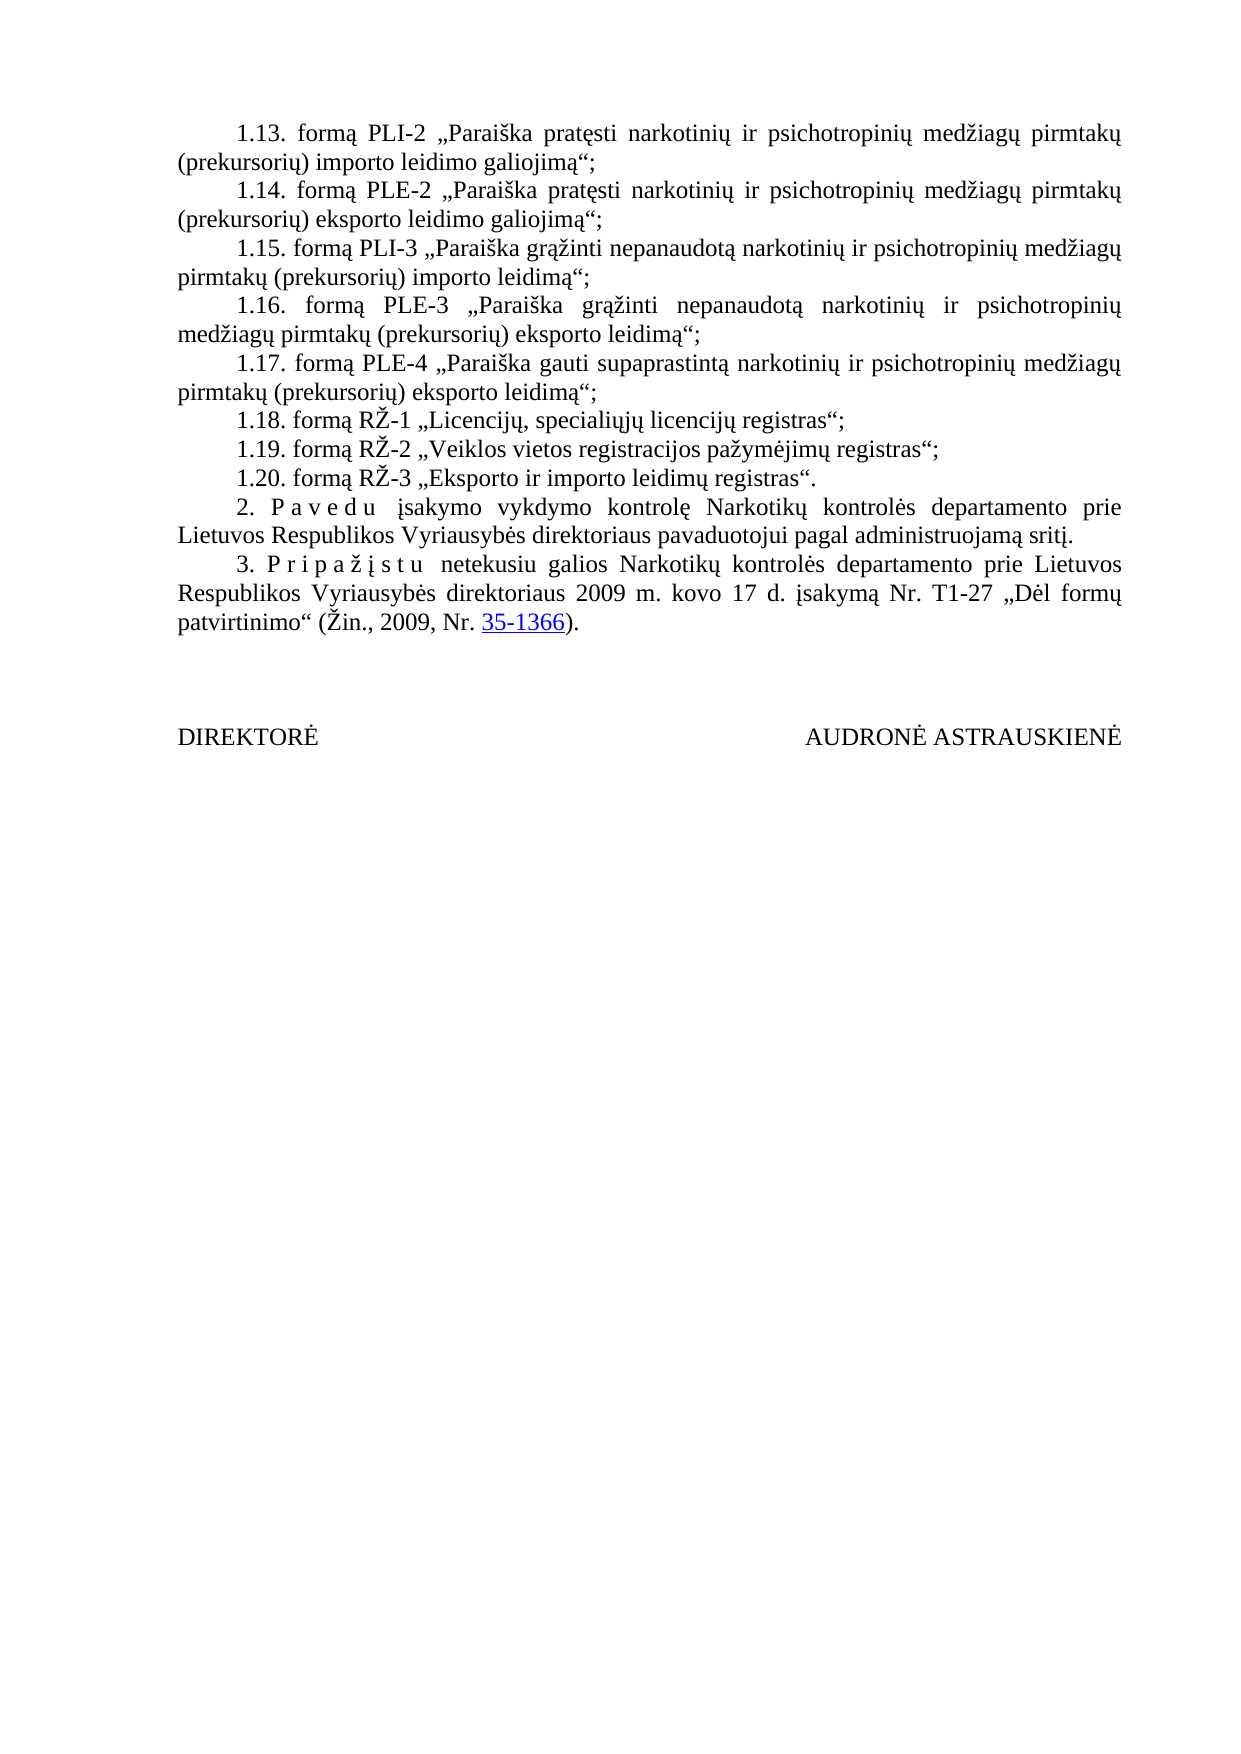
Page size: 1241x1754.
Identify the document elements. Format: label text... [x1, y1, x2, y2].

text 1.20. formą RŽ-3 „Eksporto ir importo leidimų registras“. [177, 463, 1122, 492]
text 1.15. formą PLI-3 „Paraiška grąžinti nepanaudotą narkotinių ir psichotropinių medžiagų pirmtakų (prekursorių) importo leidimą“; [177, 233, 1122, 291]
text 1.13. formą PLI-2 „Paraiška pratęsti narkotinių ir psichotropinių medžiagų pirmtakų (prekursorių) importo leidimo galiojimą“; [177, 118, 1122, 176]
text 1.17. formą PLE-4 „Paraiška gauti supaprastintą narkotinių ir psichotropinių medžiagų pirmtakų (prekursorių) eksporto leidimą“; [177, 348, 1122, 406]
text 1.16. formą PLE-3 „Paraiška grąžinti nepanaudotą narkotinių ir psichotropinių medžiagų pirmtakų (prekursorių) eksporto leidimą“; [177, 291, 1122, 348]
text 1.14. formą PLE-2 „Paraiška pratęsti narkotinių ir psichotropinių medžiagų pirmtakų (prekursorių) eksporto leidimo galiojimą“; [177, 176, 1122, 233]
text 3. Pripažįstu netekusiu galios Narkotikų kontrolės departamento prie Lietuvos Respublikos Vyriausybės direktoriaus 2009 m. kovo 17 d. įsakymą Nr. T1-27 „Dėl formų patvirtinimo“ (Žin., 2009, Nr. 35-1366). [177, 549, 1122, 636]
text 2. Pavedu įsakymo vykdymo kontrolę Narkotikų kontrolės departamento prie Lietuvos Respublikos Vyriausybės direktoriaus pavaduotojui pagal administruojamą sritį. [177, 492, 1122, 549]
text 1.19. formą RŽ-2 „Veiklos vietos registracijos pažymėjimų registras“; [177, 434, 1122, 463]
text 1.18. formą RŽ-1 „Licencijų, specialiųjų licencijų registras“; [177, 406, 1122, 434]
text DIREKTORĖ AUDRONĖ ASTRAUSKIENĖ [177, 722, 1122, 751]
